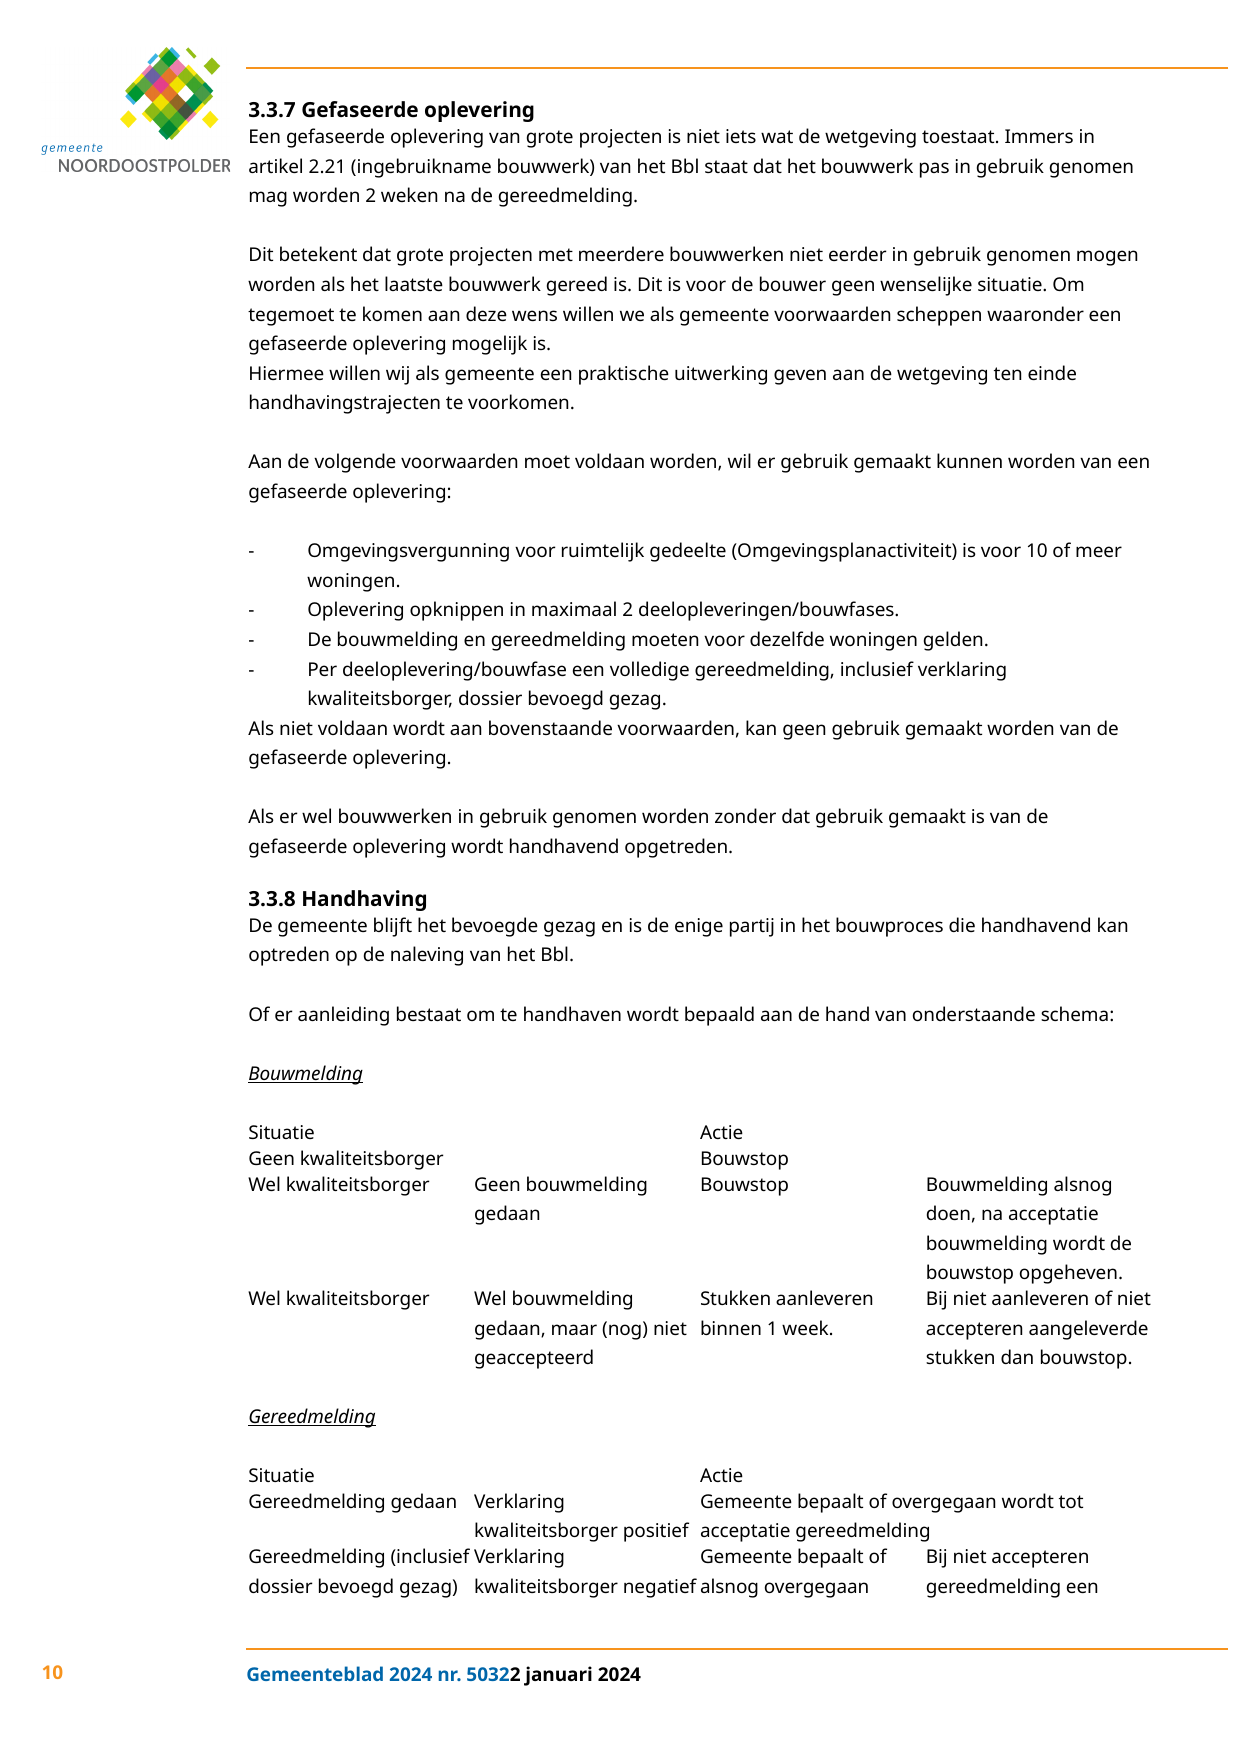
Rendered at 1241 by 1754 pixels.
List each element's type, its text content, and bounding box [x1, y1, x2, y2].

table_cell Wel kwaliteitsborger [248, 1171, 474, 1285]
table_header Actie [700, 1462, 1152, 1488]
list Oplevering opknippen in maximaal 2 deelopleveringen/bouwfases. [248, 597, 1152, 622]
list Per deeloplevering/bouwfase een volledige gereedmelding, inclusief verklaring kwaliteitsborger, dossier bevoegd gezag. [248, 656, 1152, 711]
table_cell Gemeente bepaalt of alsnog overgegaan [700, 1543, 926, 1598]
text De gemeente blijft het bevoegde gezag en is de enige partij in het bouwproces die handhavend kan optreden op de naleving van het Bbl. [248, 912, 1152, 967]
table_cell Bij niet aanleveren of niet accepteren aangeleverde stukken dan bouwstop. [926, 1285, 1152, 1370]
table_cell Wel kwaliteitsborger [248, 1285, 474, 1370]
table_cell Bouwstop [700, 1145, 1152, 1171]
text Een gefaseerde oplevering van grote projecten is niet iets wat de wetgeving toestaat. Immers in artikel 2.21 (ingebruikname bouwwerk) van het Bbl staat dat het bouwwerk pas in gebruik genomen mag worden 2 weken na de gereedmelding. [248, 123, 1152, 208]
text 3.3.7 Gefaseerde oplevering [248, 95, 1152, 123]
table_cell Geen kwaliteitsborger [248, 1145, 700, 1171]
table_header Actie [700, 1119, 1152, 1145]
text Als er wel bouwwerken in gebruik genomen worden zonder dat gebruik gemaakt is van de gefaseerde oplevering wordt handhavend opgetreden. [248, 804, 1152, 859]
text Hiermee willen wij als gemeente een praktische uitwerking geven aan de wetgeving ten einde handhavingstrajecten te voorkomen. [248, 360, 1152, 415]
table_header Situatie [248, 1119, 700, 1145]
table_cell Verklaring kwaliteitsborger positief [474, 1488, 700, 1543]
list Omgevingsvergunning voor ruimtelijk gedeelte (Omgevingsplanactiviteit) is voor 10 of meer woningen. [248, 537, 1152, 593]
table_header Situatie [248, 1462, 700, 1488]
table_cell Bij niet accepteren gereedmelding een [926, 1543, 1152, 1598]
text Bouwmelding [248, 1060, 1152, 1086]
table_cell Wel bouwmelding gedaan, maar (nog) niet geaccepteerd [474, 1285, 700, 1370]
table_cell Gereedmelding (inclusief dossier bevoegd gezag) [248, 1543, 474, 1598]
table_cell Bouwstop [700, 1171, 926, 1285]
list De bouwmelding en gereedmelding moeten voor dezelfde woningen gelden. [248, 626, 1152, 652]
table_cell Gereedmelding gedaan [248, 1488, 474, 1543]
table_cell Geen bouwmelding gedaan [474, 1171, 700, 1285]
text 3.3.8 Handhaving [248, 884, 1152, 912]
picture [41, 47, 231, 172]
table_cell Verklaring kwaliteitsborger negatief [474, 1543, 700, 1598]
table_cell Stukken aanleveren binnen 1 week. [700, 1285, 926, 1370]
text Aan de volgende voorwaarden moet voldaan worden, wil er gebruik gemaakt kunnen worden van een gefaseerde oplevering: [248, 449, 1152, 504]
text Dit betekent dat grote projecten met meerdere bouwwerken niet eerder in gebruik genomen mogen worden als het laatste bouwwerk gereed is. Dit is voor de bouwer geen wenselijke situatie. Om tegemoet te komen aan deze wens willen we als gemeente voorwaarden scheppen waaronder een gefaseerde oplevering mogelijk is. [248, 242, 1152, 356]
text Als niet voldaan wordt aan bovenstaande voorwaarden, kan geen gebruik gemaakt worden van de gefaseerde oplevering. [248, 715, 1152, 770]
text Gereedmelding [248, 1403, 1152, 1429]
table_cell Gemeente bepaalt of overgegaan wordt tot acceptatie gereedmelding [700, 1488, 1152, 1543]
table_cell Bouwmelding alsnog doen, na acceptatie bouwmelding wordt de bouwstop opgeheven. [926, 1171, 1152, 1285]
text Of er aanleiding bestaat om te handhaven wordt bepaald aan de hand van onderstaande schema: [248, 1001, 1152, 1027]
